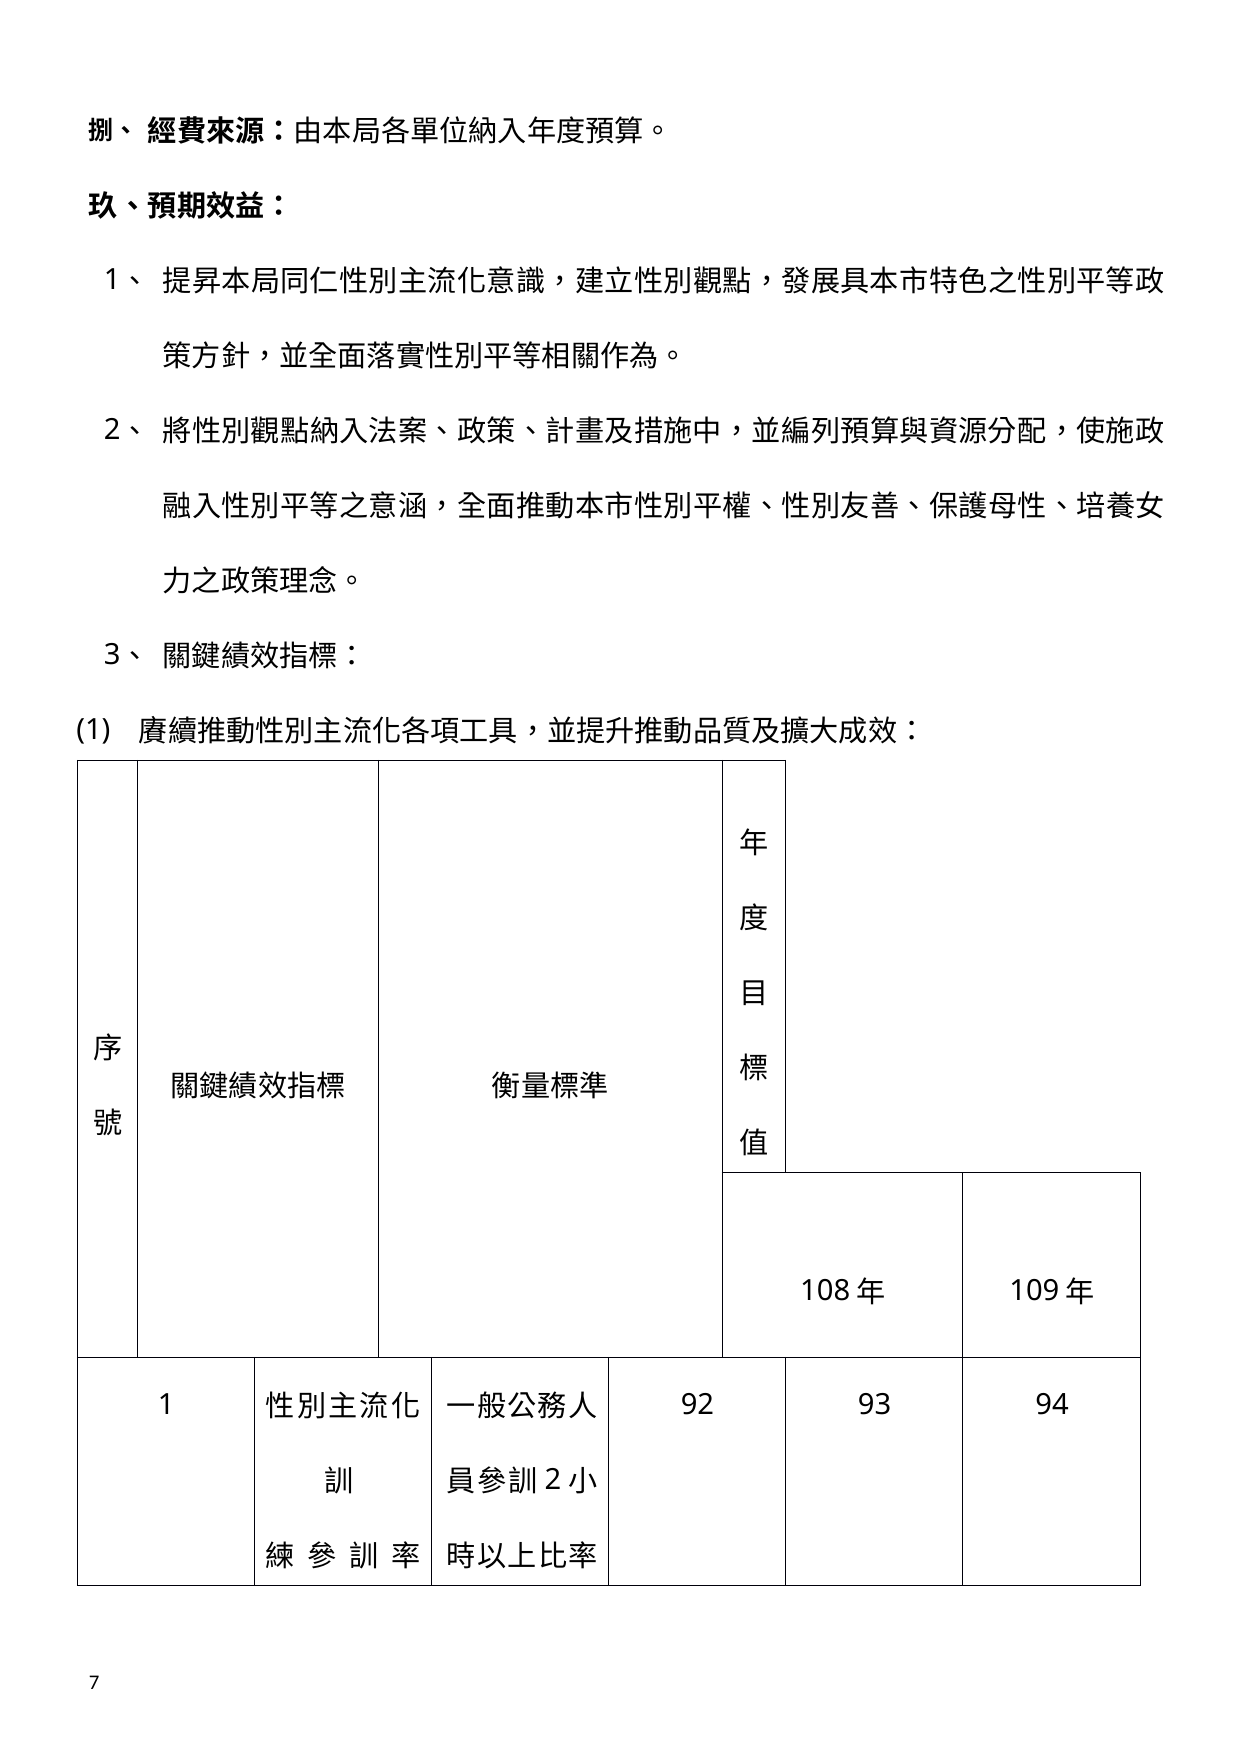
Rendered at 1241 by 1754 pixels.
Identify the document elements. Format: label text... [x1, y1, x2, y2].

table_cell 一般公務人員參訓2小時以上比率 [432, 1358, 608, 1585]
table_header 年度目標值 [723, 761, 785, 1172]
table_cell 性別主流化訓 練參訓率 [255, 1358, 431, 1585]
list 經費來源：由本局各單位納入年度預算。 [89, 85, 1165, 160]
table_header 關鍵績效指標 [138, 761, 378, 1357]
list 關鍵績效指標： [103, 610, 1165, 685]
list 提昇本局同仁性別主流化意識，建立性別觀點，發展具本市特色之性別平等政策方針，並全面落實性別平等相關作為。 [103, 235, 1165, 385]
list 預期效益： [89, 160, 1165, 235]
table_cell 1 [78, 1358, 254, 1585]
list 賡續推動性別主流化各項工具，並提升推動品質及擴大成效： [76, 685, 1165, 760]
list 將性別觀點納入法案、政策、計畫及措施中，並編列預算與資源分配，使施政融入性別平等之意涵，全面推動本市性別平權、性別友善、保護母性、培養女力之政策理念。 [103, 385, 1165, 610]
table_header 衡量標準 [379, 761, 722, 1357]
table_cell 109年 [963, 1173, 1140, 1357]
table_cell 93 [786, 1358, 962, 1585]
table_cell 92 [609, 1358, 785, 1585]
table_header 序號 [78, 761, 137, 1357]
table_cell 108年 [723, 1173, 962, 1357]
table_cell 94 [963, 1358, 1140, 1585]
